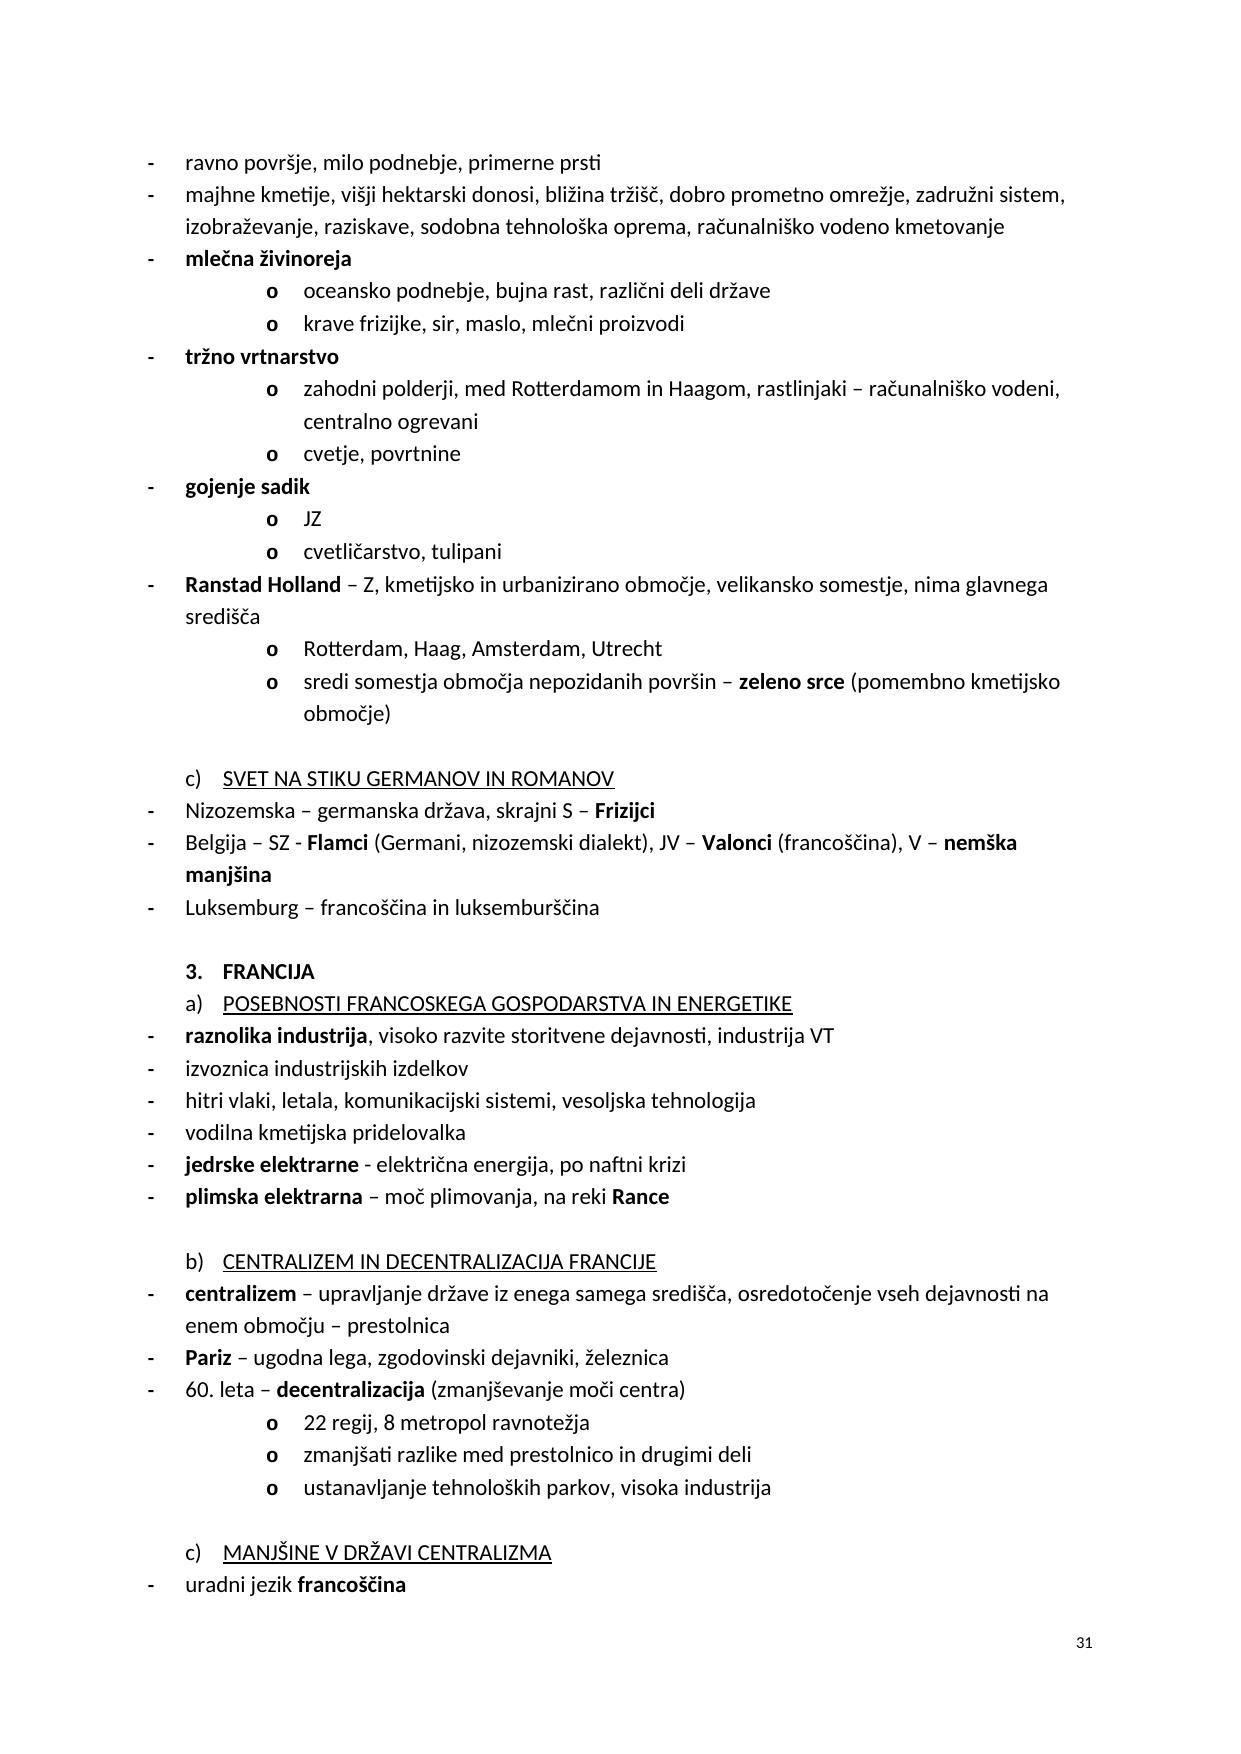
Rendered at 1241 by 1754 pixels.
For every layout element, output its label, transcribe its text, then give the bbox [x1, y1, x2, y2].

list raznolika industrija, visoko razvite storitvene dejavnosti, industrija VT [148, 1021, 1093, 1049]
list plimska elektrarna – moč plimovanja, na reki Rance [148, 1182, 1093, 1210]
list zahodni polderji, med Rotterdamom in Haagom, rastlinjaki – računalniško vodeni, centralno ogrevani [266, 374, 1093, 435]
list ustanavljanje tehnoloških parkov, visoka industrija [266, 1473, 1093, 1502]
list majhne kmetije, višji hektarski donosi, bližina tržišč, dobro prometno omrežje, zadružni sistem, izobraževanje, raziskave, sodobna tehnološka oprema, računalniško vodeno kmetovanje [148, 180, 1093, 240]
list Ranstad Holland – Z, kmetijsko in urbanizirano območje, velikansko somestje, nima glavnega središča [148, 570, 1093, 630]
list CENTRALIZEM IN DECENTRALIZACIJA FRANCIJE [185, 1247, 1093, 1275]
list gojenje sadik [148, 472, 1093, 500]
list centralizem – upravljanje države iz enega samega središča, osredotočenje vseh dejavnosti na enem območju – prestolnica [148, 1279, 1093, 1339]
list ravno površje, milo podnebje, primerne prsti [148, 148, 1093, 176]
list izvoznica industrijskih izdelkov [148, 1054, 1093, 1082]
list jedrske elektrarne - električna energija, po naftni krizi [148, 1150, 1093, 1178]
list 60. leta – decentralizacija (zmanjševanje moči centra) [148, 1376, 1093, 1403]
list Luksemburg – francoščina in luksemburščina [148, 893, 1093, 921]
list Pariz – ugodna lega, zgodovinski dejavniki, železnica [148, 1343, 1093, 1371]
list cvetje, povrtnine [266, 439, 1093, 468]
list cvetličarstvo, tulipani [266, 537, 1093, 565]
list tržno vrtnarstvo [148, 342, 1093, 370]
list SVET NA STIKU GERMANOV IN ROMANOV [185, 764, 1093, 792]
list hitri vlaki, letala, komunikacijski sistemi, vesoljska tehnologija [148, 1086, 1093, 1114]
list oceansko podnebje, bujna rast, različni deli države [266, 276, 1093, 305]
list MANJŠINE V DRŽAVI CENTRALIZMA [185, 1538, 1093, 1566]
list mlečna živinoreja [148, 244, 1093, 272]
list sredi somestja območja nepozidanih površin – zeleno srce (pomembno kmetijsko območje) [266, 667, 1093, 728]
list Nizozemska – germanska država, skrajni S – Frizijci [148, 796, 1093, 824]
list Belgija – SZ - Flamci (Germani, nizozemski dialekt), JV – Valonci (francoščina), V – nemška manjšina [148, 828, 1093, 888]
list POSEBNOSTI FRANCOSKEGA GOSPODARSTVA IN ENERGETIKE [185, 989, 1093, 1017]
list Rotterdam, Haag, Amsterdam, Utrecht [266, 634, 1093, 663]
list 22 regij, 8 metropol ravnotežja [266, 1408, 1093, 1436]
list uradni jezik francoščina [148, 1571, 1093, 1598]
list vodilna kmetijska pridelovalka [148, 1118, 1093, 1146]
list zmanjšati razlike med prestolnico in drugimi deli [266, 1441, 1093, 1469]
list JZ [266, 504, 1093, 533]
list krave frizijke, sir, maslo, mlečni proizvodi [266, 309, 1093, 338]
list FRANCIJA [185, 957, 1093, 985]
